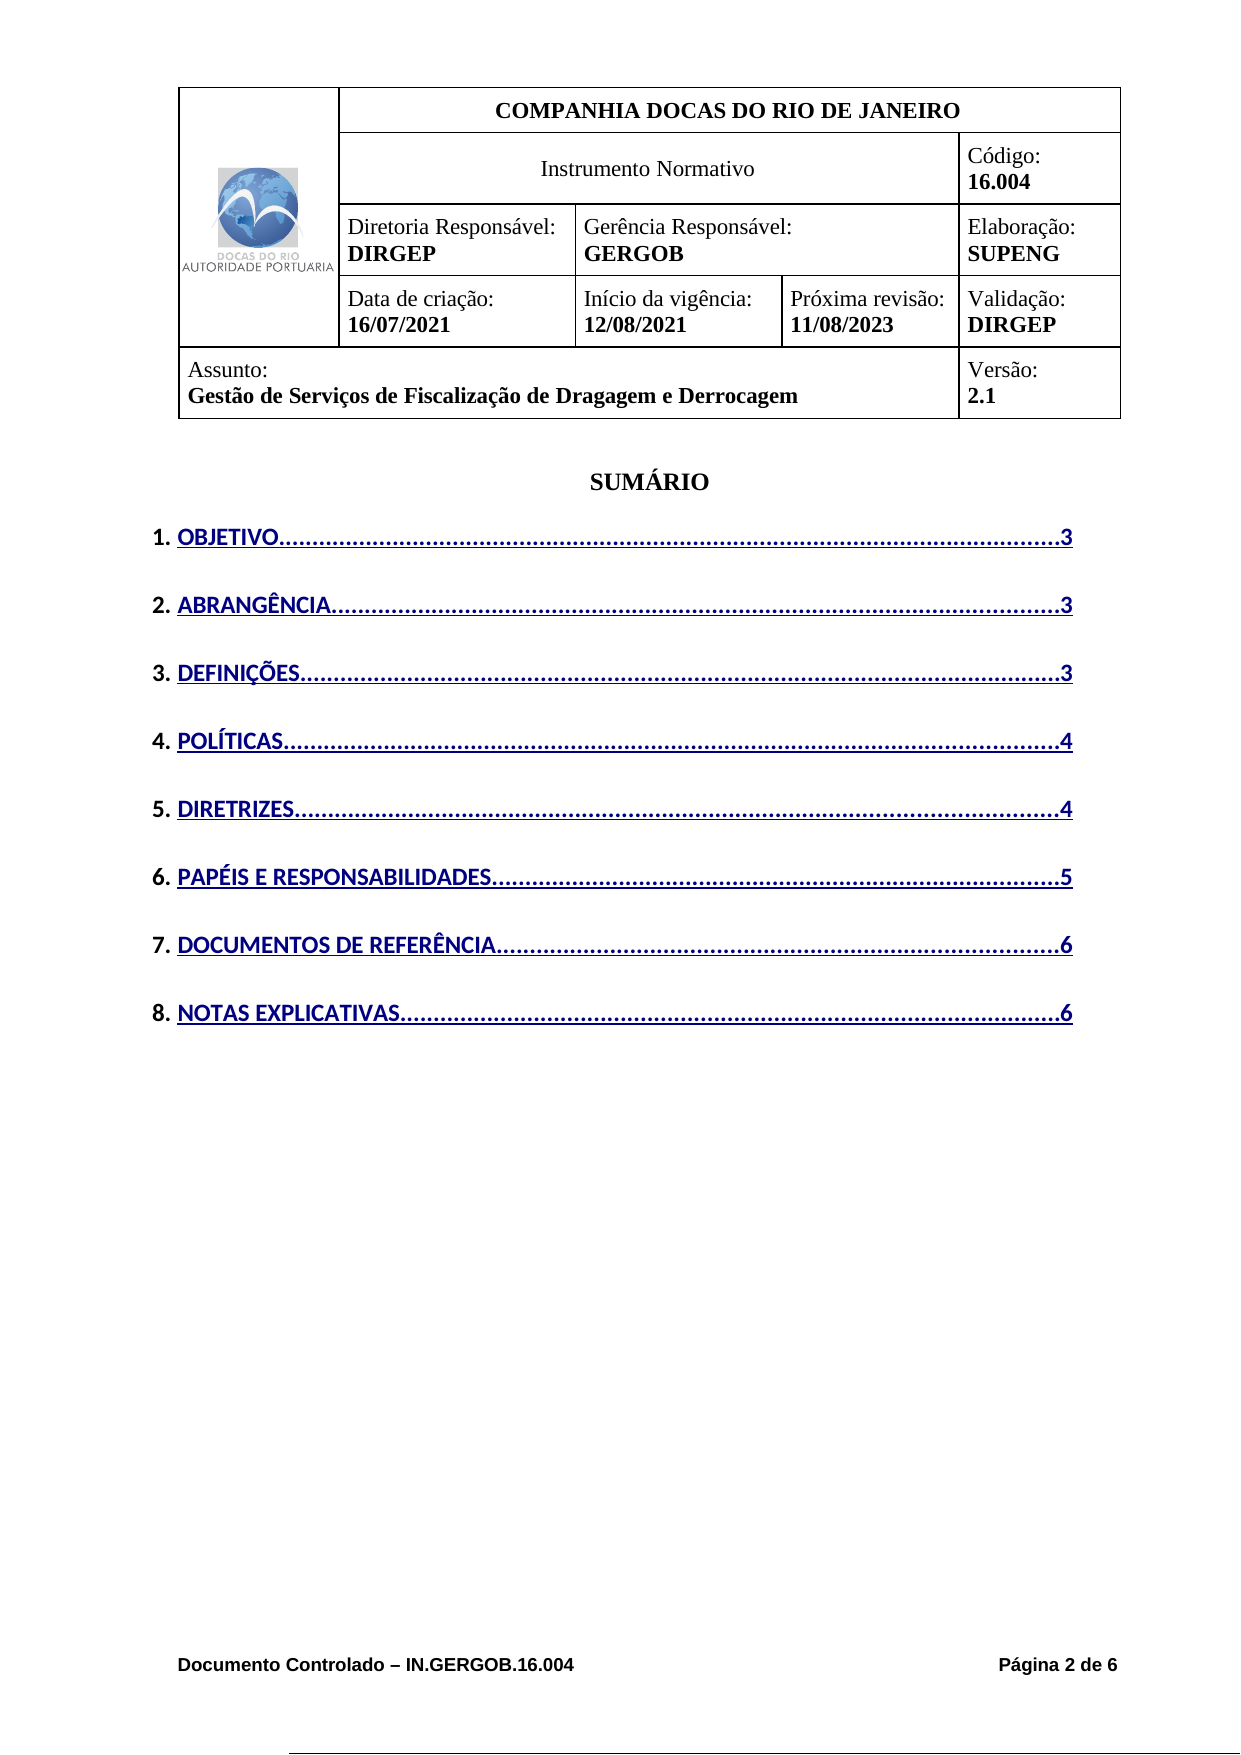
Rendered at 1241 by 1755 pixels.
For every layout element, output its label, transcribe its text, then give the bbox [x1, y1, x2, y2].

table_cell Validação: DIRGEP [960, 276, 1120, 346]
list POLÍTICAS 4 [152, 725, 1138, 755]
table_cell Assunto: Gestão de Serviços de Fiscalização de Dragagem e Derrocagem [180, 348, 958, 417]
list OBJETIVO 3 [152, 521, 1138, 551]
table_cell Instrumento Normativo [340, 133, 958, 203]
table_cell Elaboração: SUPENG [960, 205, 1120, 275]
table_cell Próxima revisão: 11/08/2023 [783, 276, 958, 346]
text SUMÁRIO [161, 467, 1138, 496]
list PAPÉIS E RESPONSABILIDADES 5 [152, 861, 1138, 891]
table_cell Código: 16.004 [960, 133, 1120, 203]
table_cell Diretoria Responsável: DIRGEP [340, 205, 575, 275]
list DIRETRIZES 4 [152, 793, 1138, 823]
list ABRANGÊNCIA 3 [152, 589, 1138, 619]
table_header [180, 88, 338, 346]
table_cell Gerência Responsável: GERGOB [576, 205, 958, 275]
table_cell Versão: 2.1 [960, 348, 1120, 417]
list NOTAS EXPLICATIVAS 6 [152, 997, 1138, 1028]
list DOCUMENTOS DE REFERÊNCIA 6 [152, 929, 1138, 959]
table_cell Data de criação: 16/07/2021 [340, 276, 575, 346]
table_cell Início da vigência: 12/08/2021 [576, 276, 781, 346]
table_header COMPANHIA DOCAS DO RIO DE JANEIRO [340, 88, 1120, 132]
list DEFINIÇÕES 3 [152, 657, 1138, 687]
